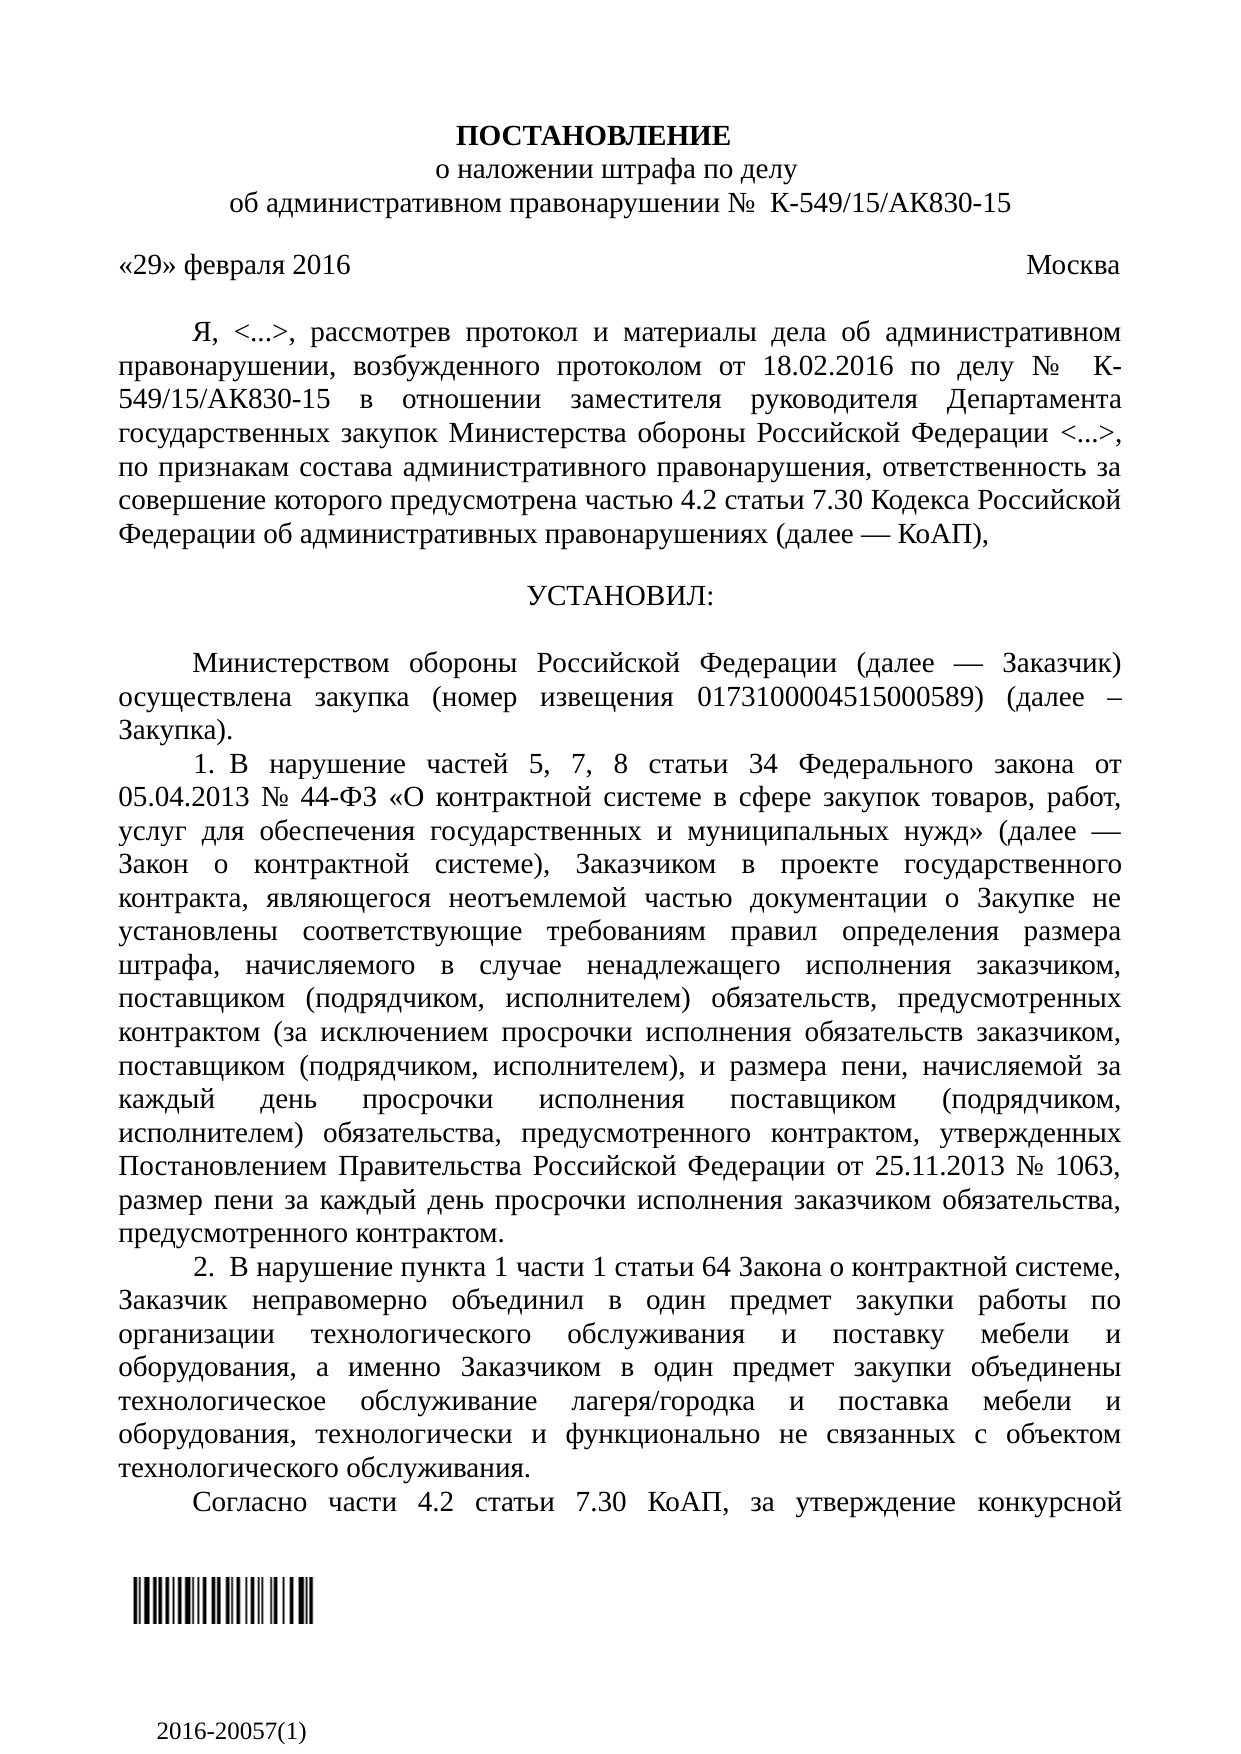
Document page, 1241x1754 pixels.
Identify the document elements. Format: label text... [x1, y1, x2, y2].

text об административном правонарушении № К-549/15/АК830-15 [118, 185, 1122, 219]
text Я, <...>, рассмотрев протокол и материалы дела об административном правонарушении, возбужденного протоколом от 18.02.2016 по делу № К-549/15/АК830-15 в отношении заместителя руководителя Департамента государственных закупок Министерства обороны Российской Федерации <...>, по признакам состава административного правонарушения, ответственность за совершение которого предусмотрена частью 4.2 статьи 7.30 Кодекса Российской Федерации об административных правонарушениях (далее — КоАП), [118, 314, 1122, 549]
list В нарушение частей 5, 7, 8 статьи 34 Федерального закона от 05.04.2013 № 44-ФЗ «О контрактной системе в сфере закупок товаров, работ, услуг для обеспечения государственных и муниципальных нужд» (далее — Закон о контрактной системе), Заказчиком в проекте государственного контракта, являющегося неотъемлемой частью документации о Закупке не установлены соответствующие требованиям правил определения размера штрафа, начисляемого в случае ненадлежащего исполнения заказчиком, поставщиком (подрядчиком, исполнителем) обязательств, предусмотренных контрактом (за исключением просрочки исполнения обязательств заказчиком, поставщиком (подрядчиком, исполнителем), и размера пени, начисляемой за каждый день просрочки исполнения поставщиком (подрядчиком, исполнителем) обязательства, предусмотренного контрактом, утвержденных Постановлением Правительства Российской Федерации от 25.11.2013 № 1063, размер пени за каждый день просрочки исполнения заказчиком обязательства, предусмотренного контрактом. [118, 746, 1122, 1249]
list В нарушение пункта 1 части 1 статьи 64 Закона о контрактной системе, Заказчик неправомерно объединил в один предмет закупки работы по организации технологического обслуживания и поставку мебели и оборудования, а именно Заказчиком в один предмет закупки объединены технологическое обслуживание лагеря/городка и поставка мебели и оборудования, технологически и функционально не связанных с объектом технологического обслуживания. [118, 1249, 1122, 1484]
text УСТАНОВИЛ: [118, 578, 1122, 612]
text ПОСТАНОВЛЕНИЕ [117, 118, 1078, 152]
text о наложении штрафа по делу [118, 152, 1122, 185]
picture [118, 1577, 331, 1624]
text «29» февраля 2016 Москва [118, 247, 1122, 281]
text Министерством обороны Российской Федерации (далее — Заказчик) осуществлена закупка (номер извещения 0173100004515000589) (далее – Закупка). [118, 645, 1122, 746]
text Согласно части 4.2 статьи 7.30 КоАП, за утверждение конкурсной [118, 1484, 1122, 1517]
